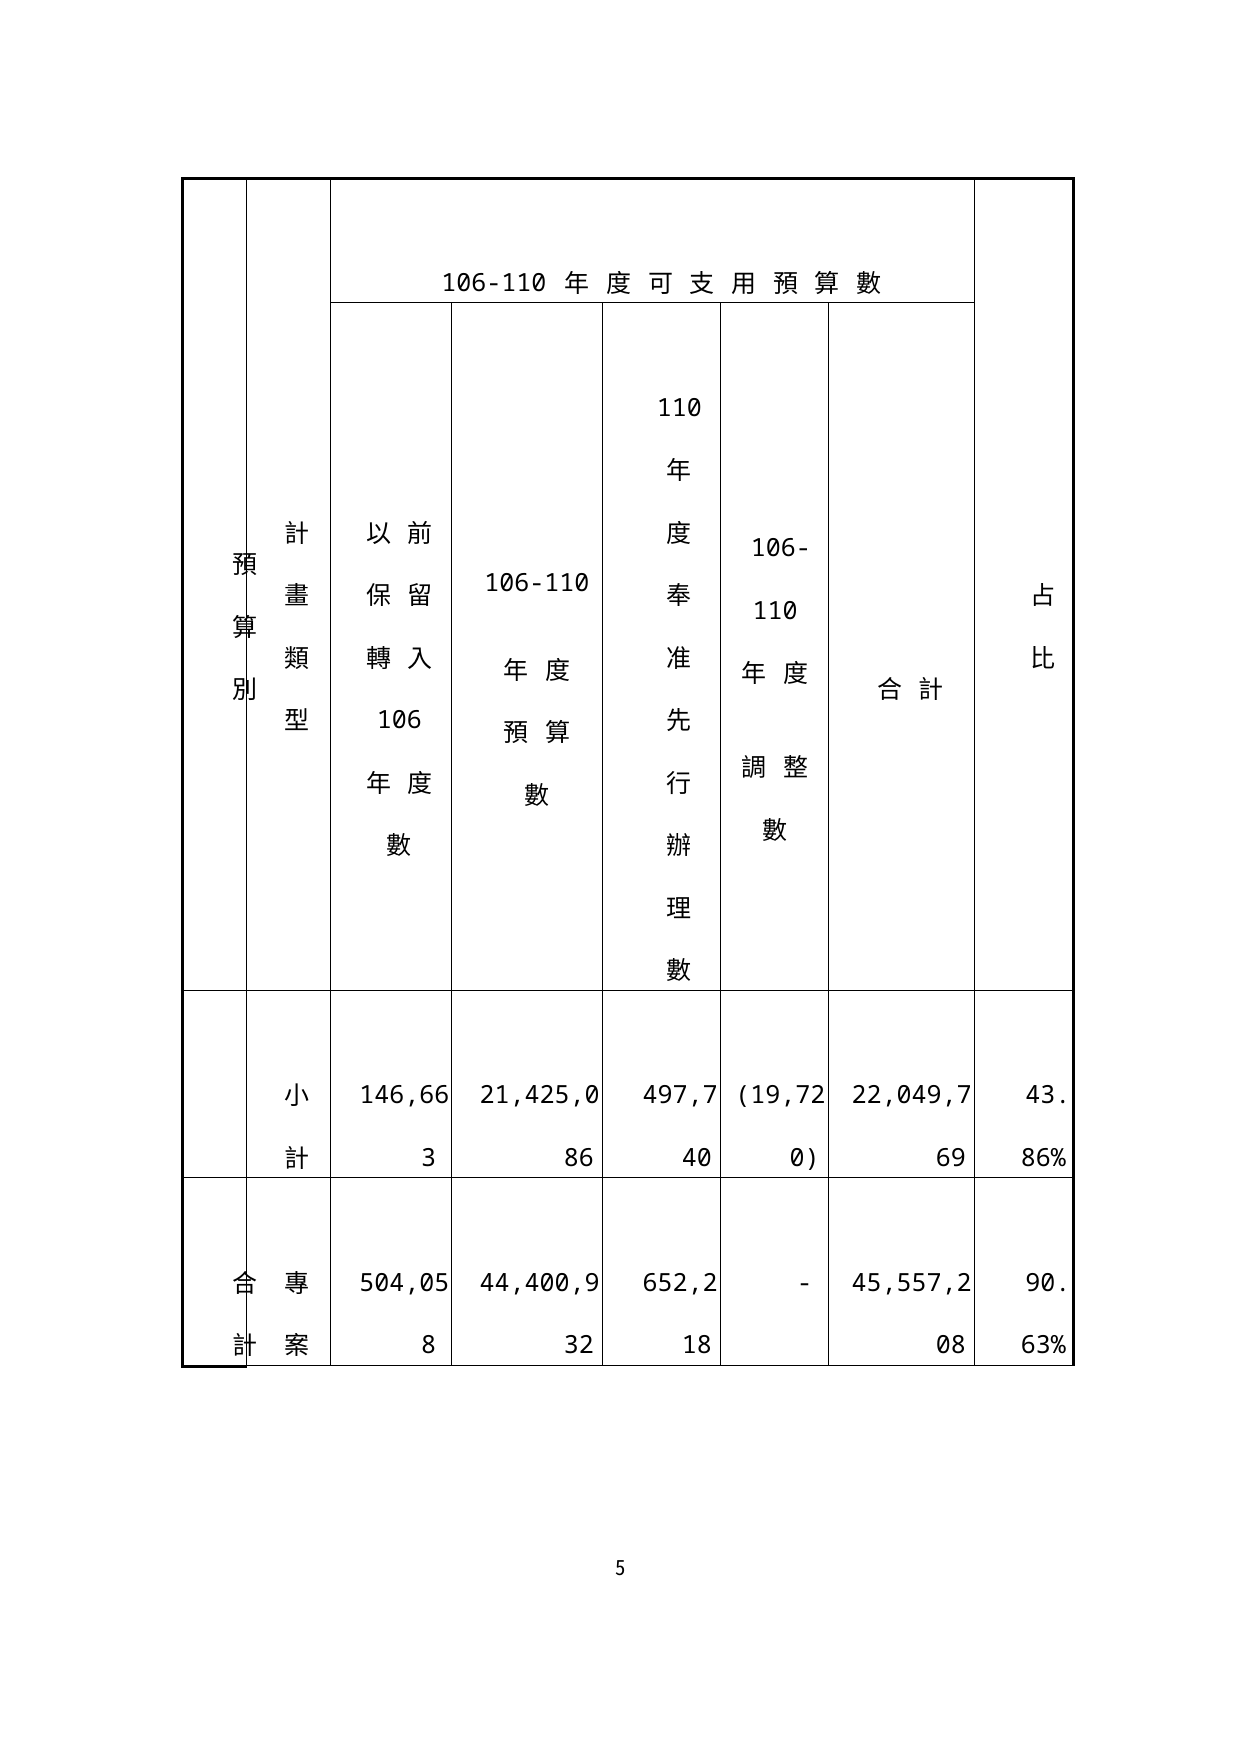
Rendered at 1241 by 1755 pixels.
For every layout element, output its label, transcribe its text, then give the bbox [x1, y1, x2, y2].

table_cell 合計 [829, 303, 974, 990]
table_cell 45,557,208 [829, 1178, 974, 1365]
table_cell 合計 [184, 1178, 246, 1365]
table_header 計畫 類型 [247, 180, 330, 990]
table_cell 90.63% [975, 1178, 1072, 1365]
table_cell 專案 [247, 1178, 330, 1365]
table_cell 以前保留轉入106年度數 [331, 303, 451, 990]
table_header 占比 [975, 180, 1072, 990]
table_header 預算別 [184, 180, 246, 990]
table_cell 22,049,769 [829, 991, 974, 1177]
table_cell (19,720) [721, 991, 828, 1177]
table_cell 106-110 年度預算數 [452, 303, 602, 990]
table_cell 146,663 [331, 991, 451, 1177]
table_cell 504,058 [331, 1178, 451, 1365]
table_cell - [721, 1178, 828, 1365]
table_cell 652,218 [603, 1178, 720, 1365]
table_cell 110年度奉准先行辦理數 [603, 303, 720, 990]
table_cell 106-110年度 調整數 [721, 303, 828, 990]
table_cell 港務公司 [184, 991, 246, 1177]
table_cell 43.86% [975, 991, 1072, 1177]
table_cell 497,740 [603, 991, 720, 1177]
table_cell 44,400,932 [452, 1178, 602, 1365]
table_cell 小計 [247, 991, 330, 1177]
table_cell 21,425,086 [452, 991, 602, 1177]
table_header 106-110年度可支用預算數 [331, 180, 974, 302]
